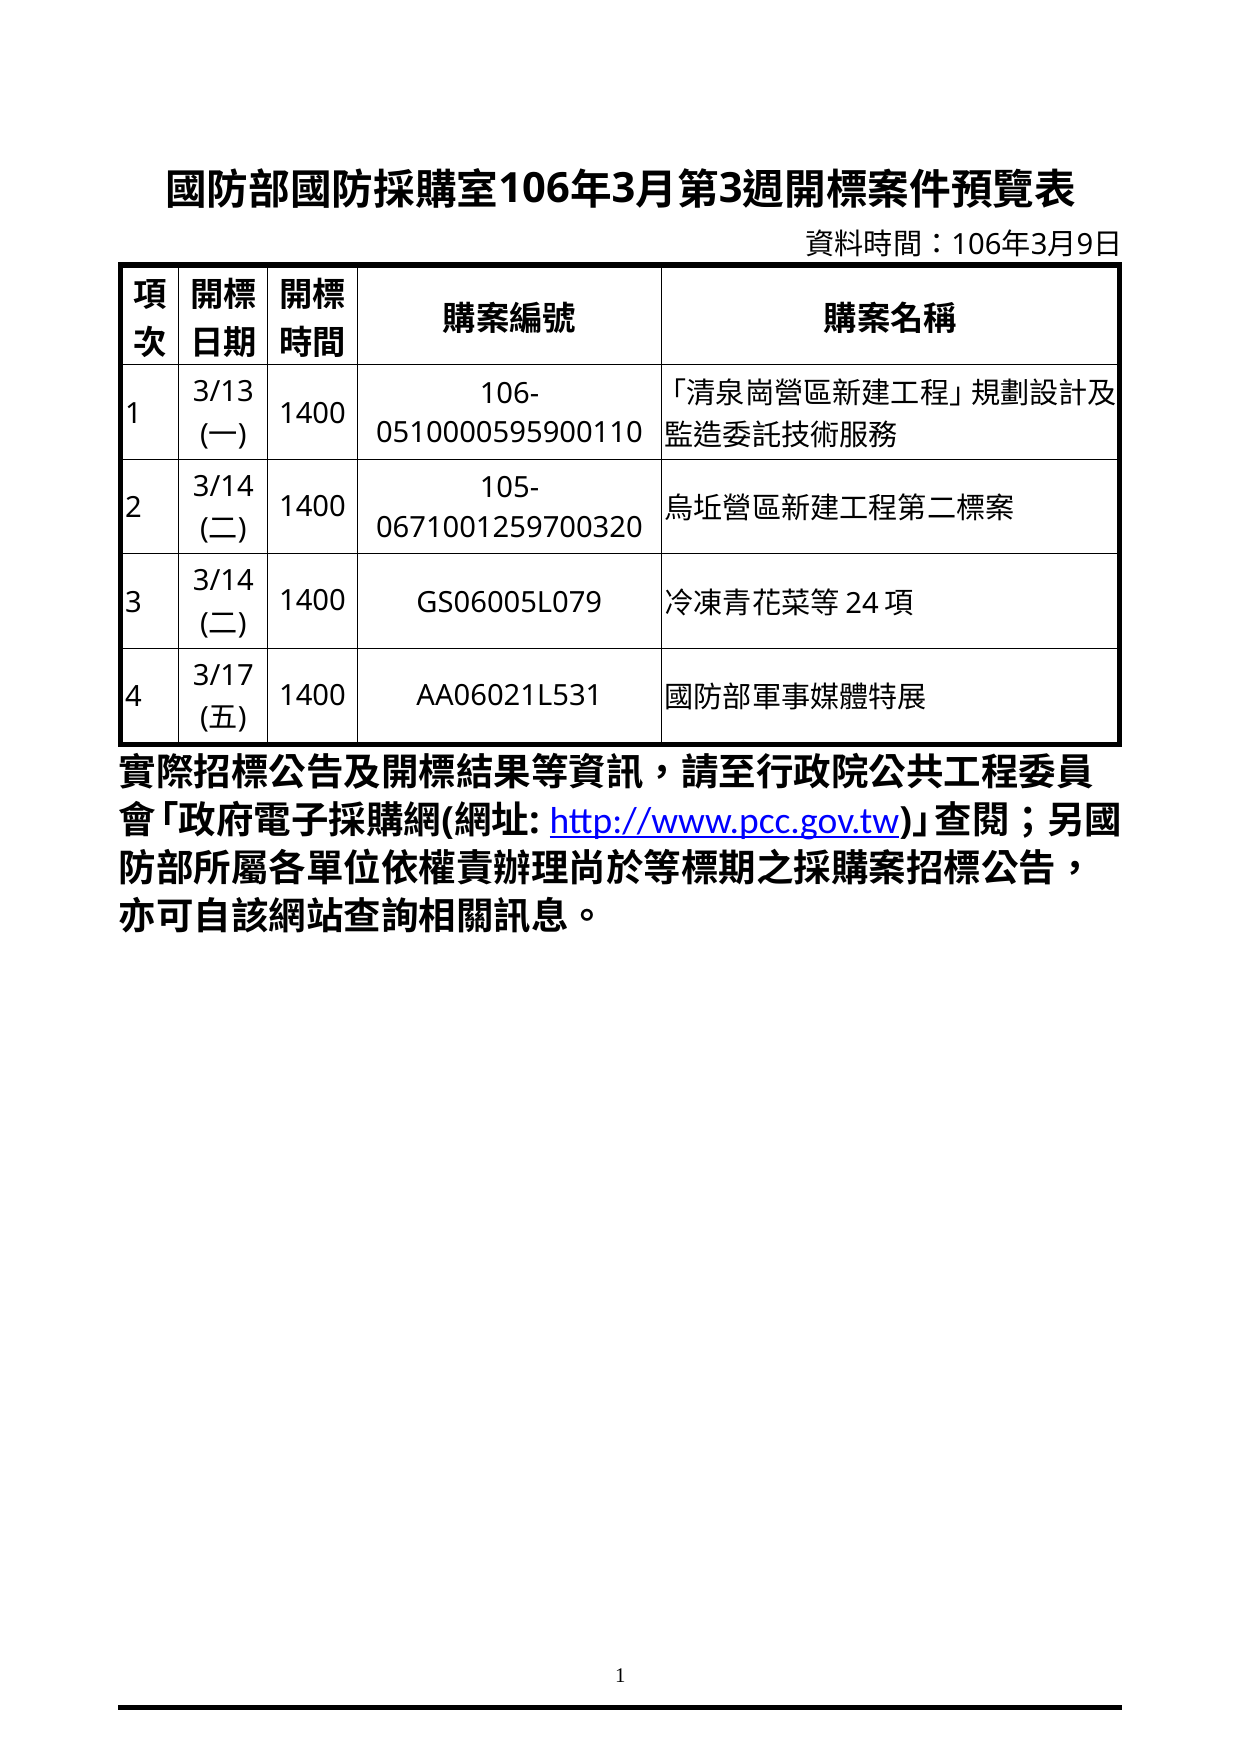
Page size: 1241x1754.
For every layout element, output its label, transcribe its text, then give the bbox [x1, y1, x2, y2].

table_cell 烏坵營區新建工程第二標案 [662, 460, 1117, 553]
table_header 購案編號 [358, 268, 661, 364]
table_cell [123, 460, 178, 553]
table_cell 1400 [268, 460, 357, 553]
table_cell [123, 365, 178, 458]
table_cell AA06021L531 [358, 649, 661, 742]
table_cell 1400 [268, 554, 357, 647]
text 實際招標公告及開標結果等資訊，請至行政院公共工程委員會「政府電子採購網(網址: http://www.pcc.gov.tw)」查閱；另國防部所屬各單位依權責辦理尚於等標期之採購案招標公告，亦可自該網站查詢相關訊息。 [118, 747, 1122, 939]
table_cell 3/17 (五) [179, 649, 267, 742]
table_cell 3/14 (二) [179, 554, 267, 647]
table_header 項次 [123, 268, 178, 364]
table_cell 1400 [268, 649, 357, 742]
table_header 開標時間 [268, 268, 357, 364]
table_cell [123, 554, 178, 647]
table_cell 3/14 (二) [179, 460, 267, 553]
table_cell 1400 [268, 365, 357, 458]
text 資料時間：106年3月9日 [157, 225, 1122, 262]
table_header 開標日期 [179, 268, 267, 364]
table_cell 國防部軍事媒體特展 [662, 649, 1117, 742]
table_header 購案名稱 [662, 268, 1117, 364]
table_cell 105-0671001259700320 [358, 460, 661, 553]
table_cell 冷凍青花菜等24項 [662, 554, 1117, 647]
table_cell [123, 649, 178, 742]
table_cell 「清泉崗營區新建工程」規劃設計及監造委託技術服務 [662, 365, 1117, 458]
table_cell 3/13 (一) [179, 365, 267, 458]
table_cell GS06005L079 [358, 554, 661, 647]
text 國防部國防採購室106年3月第3週開標案件預覽表 [118, 160, 1122, 212]
table_cell 106-0510000595900110 [358, 365, 661, 458]
